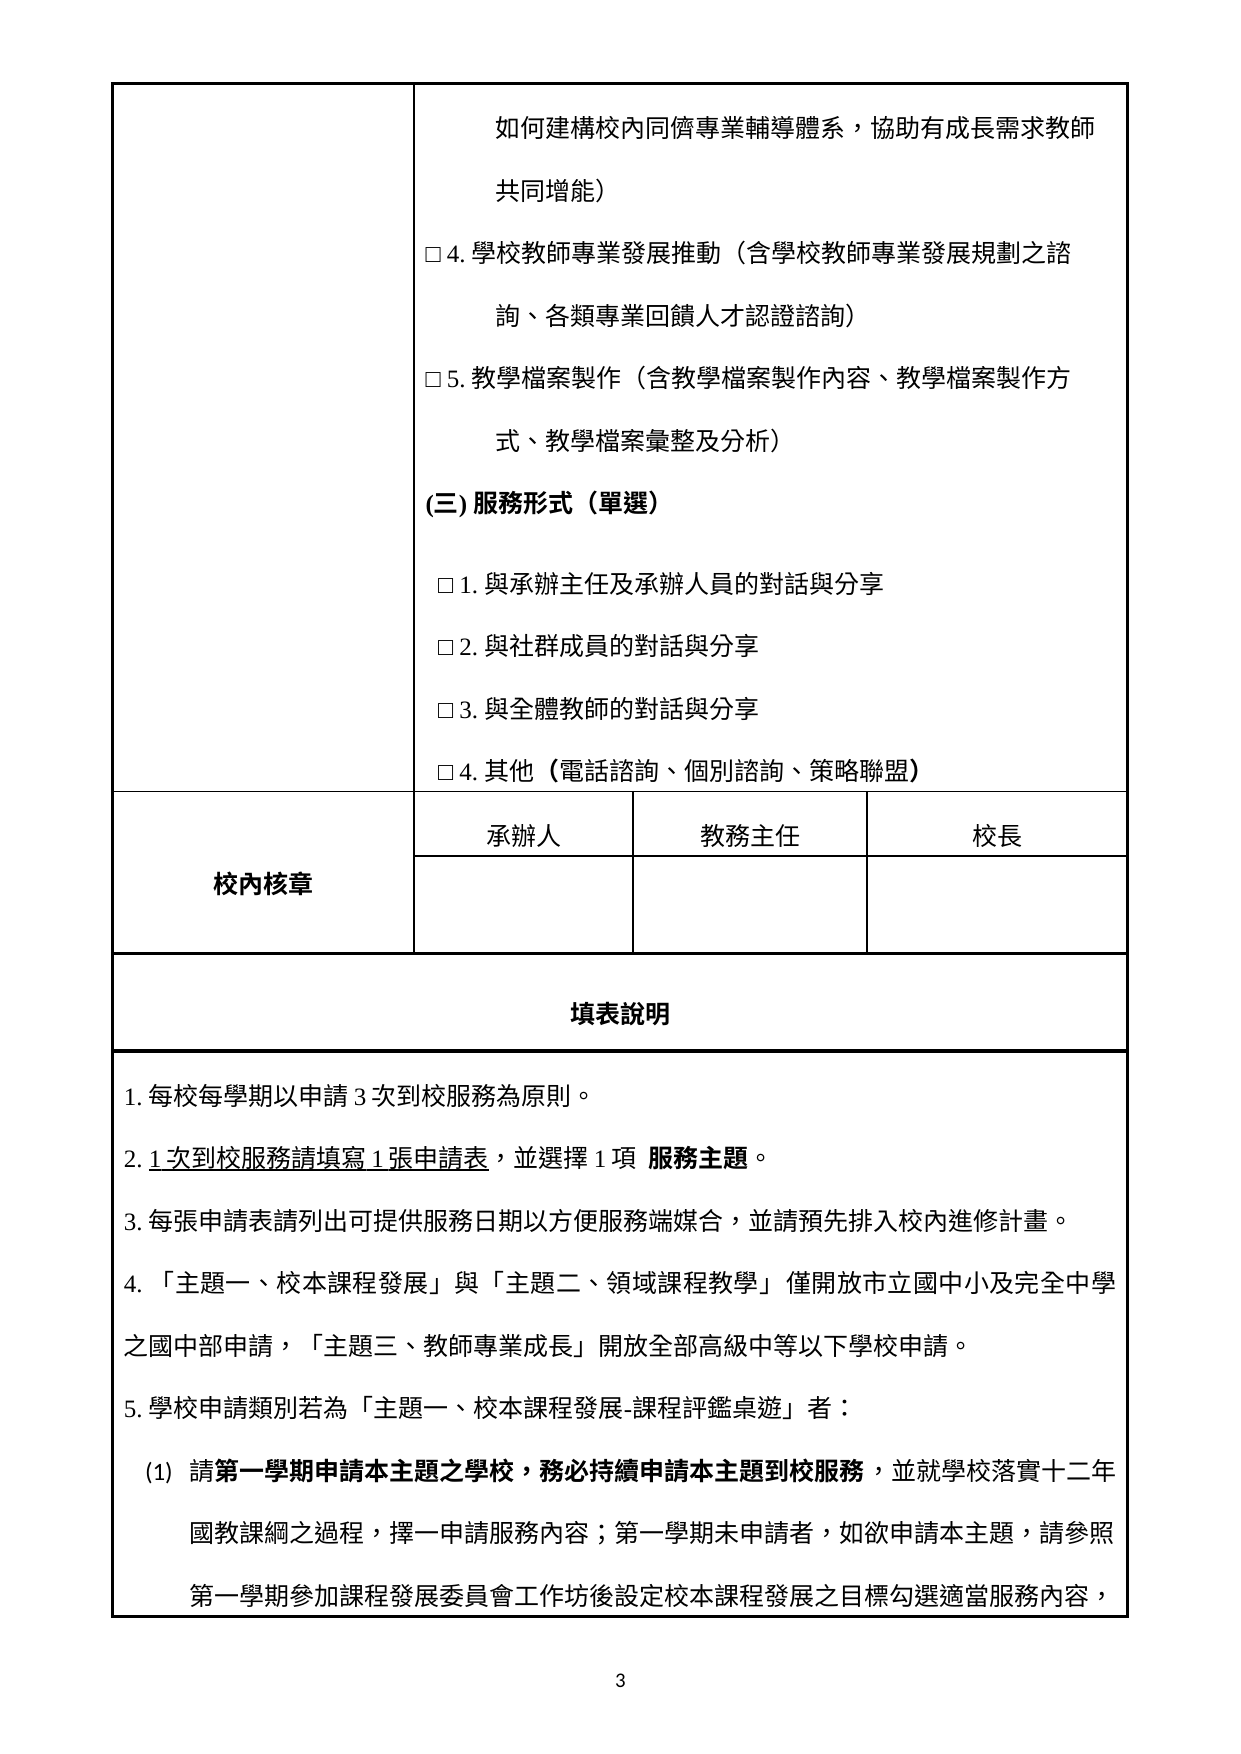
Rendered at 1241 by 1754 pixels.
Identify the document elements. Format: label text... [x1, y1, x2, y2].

table_cell 承辦人 [415, 792, 632, 855]
table_cell 1. 每校每學期以申請3次到校服務為原則。 2. 1次到校服務請填寫1張申請表，並選擇1項 服務主題。 3. 每張申請表請列出可提供服務日期以方便服務端媒合，並請預先排入校內進修計畫。 4. 「主題一、校本課程發展」與「主題二、領域課程教學」僅開放市立國中小及完全中學之國中部申請，「主題三、教師專業成長」開放全部高級中等以下學校申請。 5. 學校申請類別若為「主題一、校本課程發展-課程評鑑桌遊」者： 請第一學期申請本主題之學校，務必持續申請本主題到校服務，並就學校落實十二年國教課綱之過程，擇一申請服務內容；第一學期未申請者，如欲申請本主題，請參照第一學期參加課程發展委員會工作坊後設定校本課程發展之目標勾選適當服務內容， [114, 1053, 1126, 1615]
table_cell [415, 857, 632, 952]
table_cell [114, 85, 413, 791]
table_cell [868, 857, 1126, 952]
table_cell 校長 [868, 792, 1126, 855]
table_cell 教務主任 [634, 792, 866, 855]
table_cell 填表說明 [114, 955, 1126, 1049]
table_cell [634, 857, 866, 952]
table_cell 如何建構校內同儕專業輔導體系，協助有成長需求教師共同增能） □ 4. 學校教師專業發展推動（含學校教師專業發展規劃之諮詢、各類專業回饋人才認證諮詢） □ 5. 教學檔案製作（含教學檔案製作內容、教學檔案製作方式、教學檔案彙整及分析） (三) 服務形式（單選） □ 1. 與承辦主任及承辦人員的對話與分享 □ 2. 與社群成員的對話與分享 □ 3. 與全體教師的對話與分享 □ 4. 其他（電話諮詢、個別諮詢、策略聯盟） [415, 85, 1126, 791]
table_cell 校內核章 [114, 792, 413, 952]
